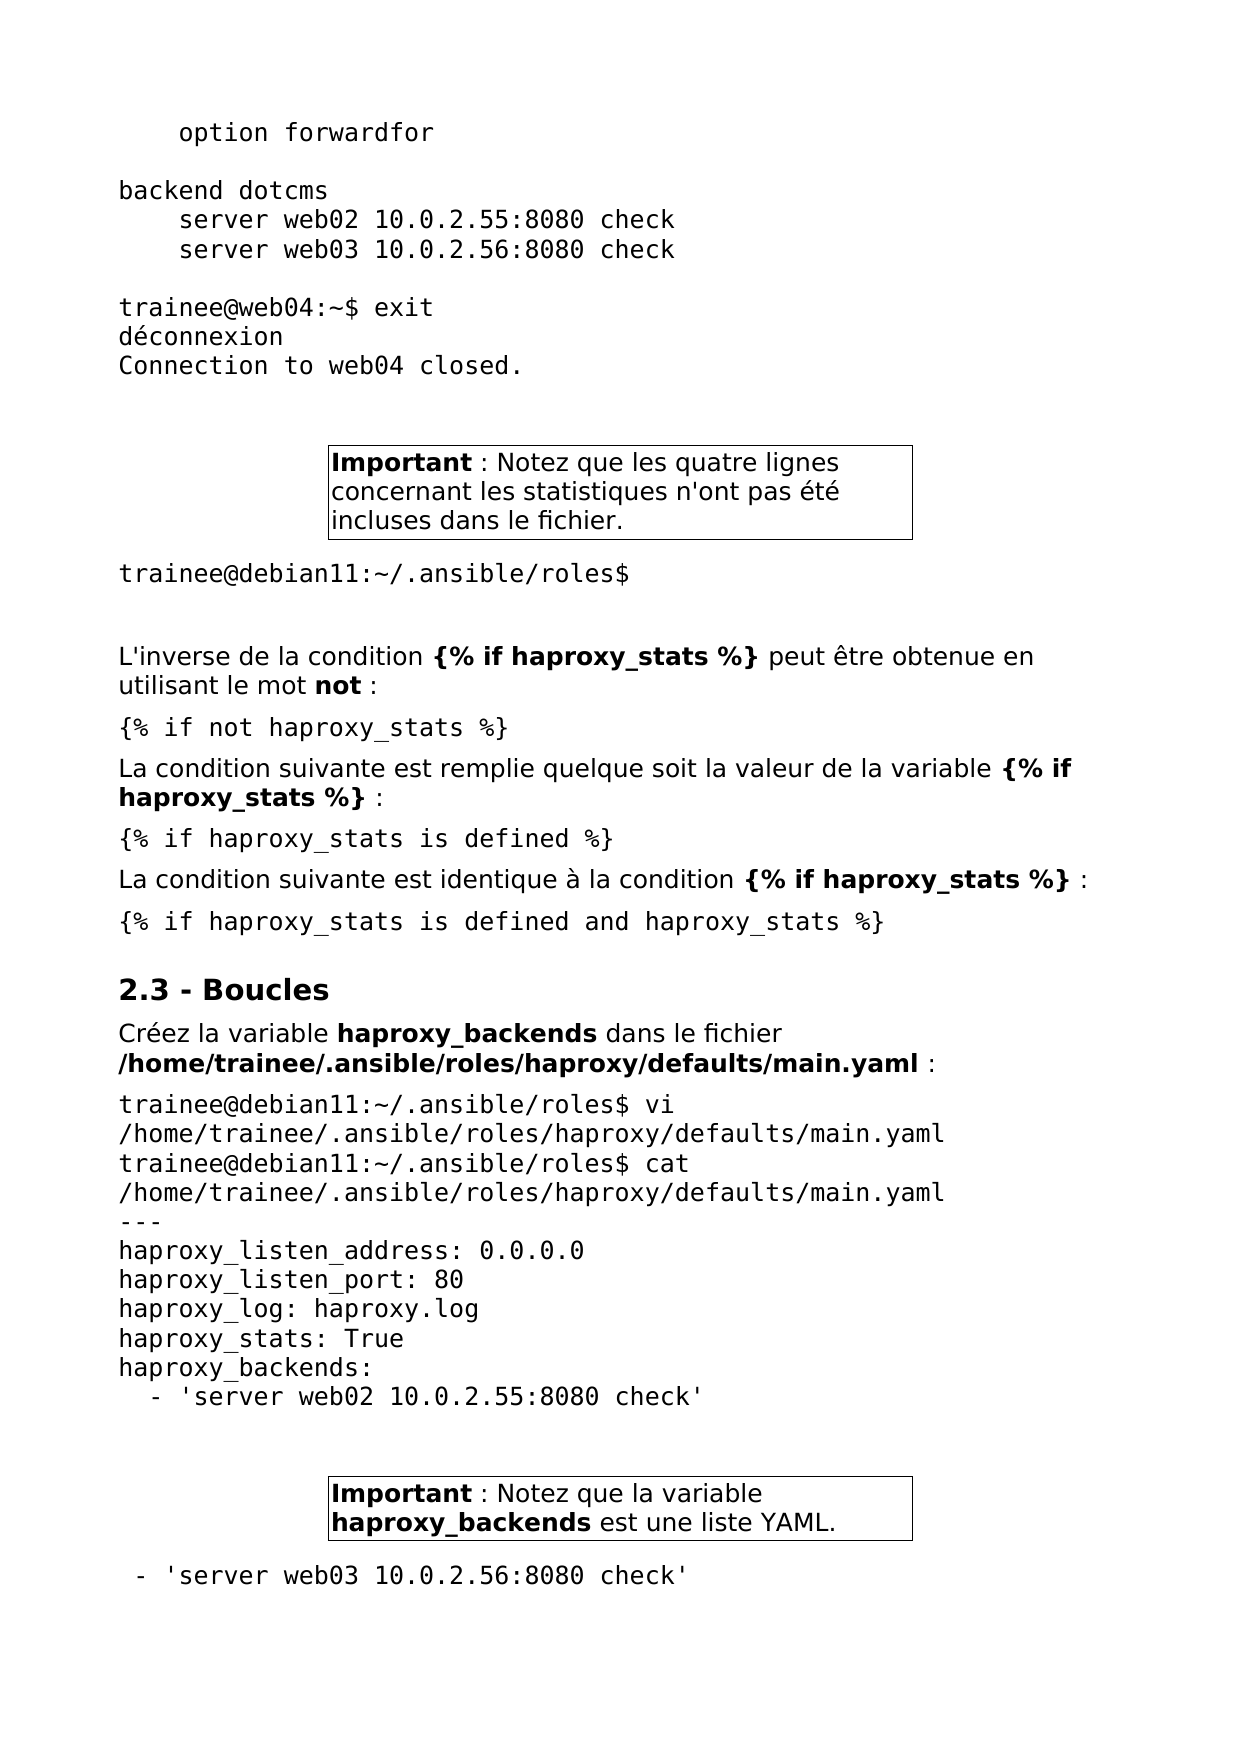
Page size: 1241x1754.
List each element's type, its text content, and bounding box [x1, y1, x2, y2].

subtitle 2.3 - Boucles [118, 973, 1122, 1007]
text option forwardfor backend dotcms server web02 10.0.2.55:8080 check server web03 10.0.2.56:8080 check trainee@web04:~$ exit déconnexion Connection to web04 closed. trainee@debian11:~/.ansible/roles$ [118, 118, 1122, 589]
text La condition suivante est remplie quelque soit la valeur de la variable {% if haproxy_stats %} : [118, 754, 1122, 812]
text {% if haproxy_stats is defined %} [118, 825, 1122, 854]
text {% if not haproxy_stats %} [118, 713, 1122, 742]
text {% if haproxy_stats is defined and haproxy_stats %} [118, 907, 1122, 936]
text Créez la variable haproxy_backends dans le fichier /home/trainee/.ansible/roles/haproxy/defaults/main.yaml : [118, 1020, 1122, 1078]
text L'inverse de la condition {% if haproxy_stats %} peut être obtenue en utilisant le mot not : [118, 642, 1122, 700]
text trainee@debian11:~/.ansible/roles$ vi /home/trainee/.ansible/roles/haproxy/defaults/main.yaml trainee@debian11:~/.ansible/roles$ cat /home/trainee/.ansible/roles/haproxy/defaults/main.yaml --- haproxy_listen_address: 0.0.0.0 haproxy_listen_port: 80 haproxy_log: haproxy.log haproxy_stats: True haproxy_backends: - 'server web02 10.0.2.55:8080 check' - 'server web03 10.0.2.56:8080 check' [118, 1091, 1122, 1590]
text La condition suivante est identique à la condition {% if haproxy_stats %} : [118, 866, 1122, 895]
table_header Important : Notez que les quatre lignes concernant les statistiques n'ont pas été incluses dans le fichier. [329, 446, 912, 539]
table_header Important : Notez que la variable haproxy_backends est une liste YAML. [329, 1477, 912, 1540]
